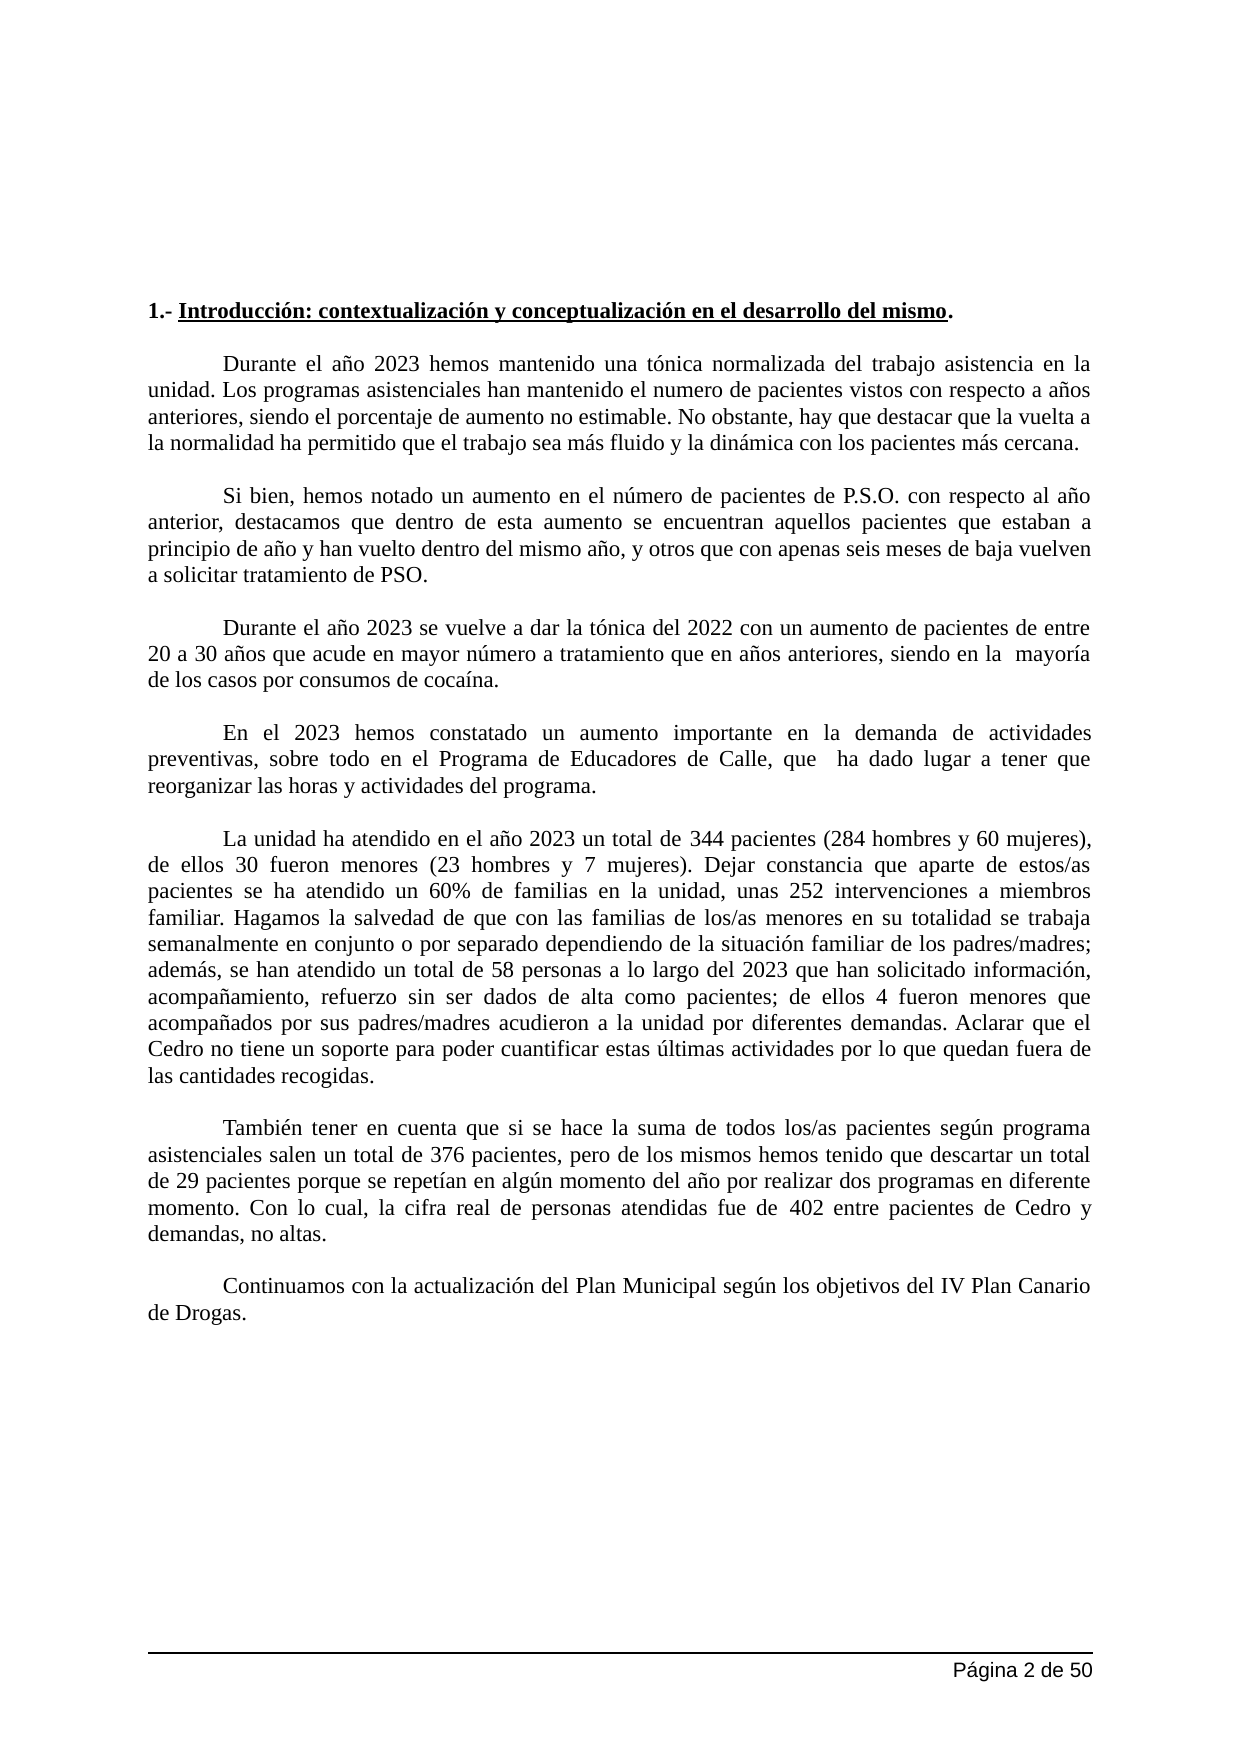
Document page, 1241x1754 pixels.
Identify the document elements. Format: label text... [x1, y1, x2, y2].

text Continuamos con la actualización del Plan Municipal según los objetivos del IV Plan Canario de Drogas. [148, 1273, 1093, 1325]
text Si bien, hemos notado un aumento en el número de pacientes de P.S.O. con respecto al año anterior, destacamos que dentro de esta aumento se encuentran aquellos pacientes que estaban a principio de año y han vuelto dentro del mismo año, y otros que con apenas seis meses de baja vuelven a solicitar tratamiento de PSO. [148, 482, 1093, 587]
text También tener en cuenta que si se hace la suma de todos los/as pacientes según programa asistenciales salen un total de 376 pacientes, pero de los mismos hemos tenido que descartar un total de 29 pacientes porque se repetían en algún momento del año por realizar dos programas en diferente momento. Con lo cual, la cifra real de personas atendidas fue de 402 entre pacientes de Cedro y demandas, no altas. [148, 1114, 1093, 1246]
text Durante el año 2023 se vuelve a dar la tónica del 2022 con un aumento de pacientes de entre 20 a 30 años que acude en mayor número a tratamiento que en años anteriores, siendo en la mayoría de los casos por consumos de cocaína. [148, 614, 1093, 693]
text En el 2023 hemos constatado un aumento importante en la demanda de actividades preventivas, sobre todo en el Programa de Educadores de Calle, que ha dado lugar a tener que reorganizar las horas y actividades del programa. [148, 719, 1093, 798]
text Durante el año 2023 hemos mantenido una tónica normalizada del trabajo asistencia en la unidad. Los programas asistenciales han mantenido el numero de pacientes vistos con respecto a años anteriores, siendo el porcentaje de aumento no estimable. No obstante, hay que destacar que la vuelta a la normalidad ha permitido que el trabajo sea más fluido y la dinámica con los pacientes más cercana. [148, 350, 1093, 456]
text 1.- Introducción: contextualización y conceptualización en el desarrollo del mismo. [148, 297, 1093, 324]
text La unidad ha atendido en el año 2023 un total de 344 pacientes (284 hombres y 60 mujeres), de ellos 30 fueron menores (23 hombres y 7 mujeres). Dejar constancia que aparte de estos/as pacientes se ha atendido un 60% de familias en la unidad, unas 252 intervenciones a miembros familiar. Hagamos la salvedad de que con las familias de los/as menores en su totalidad se trabaja semanalmente en conjunto o por separado dependiendo de la situación familiar de los padres/madres; además, se han atendido un total de 58 personas a lo largo del 2023 que han solicitado información, acompañamiento, refuerzo sin ser dados de alta como pacientes; de ellos 4 fueron menores que acompañados por sus padres/madres acudieron a la unidad por diferentes demandas. Aclarar que el Cedro no tiene un soporte para poder cuantificar estas últimas actividades por lo que quedan fuera de las cantidades recogidas. [148, 824, 1093, 1088]
